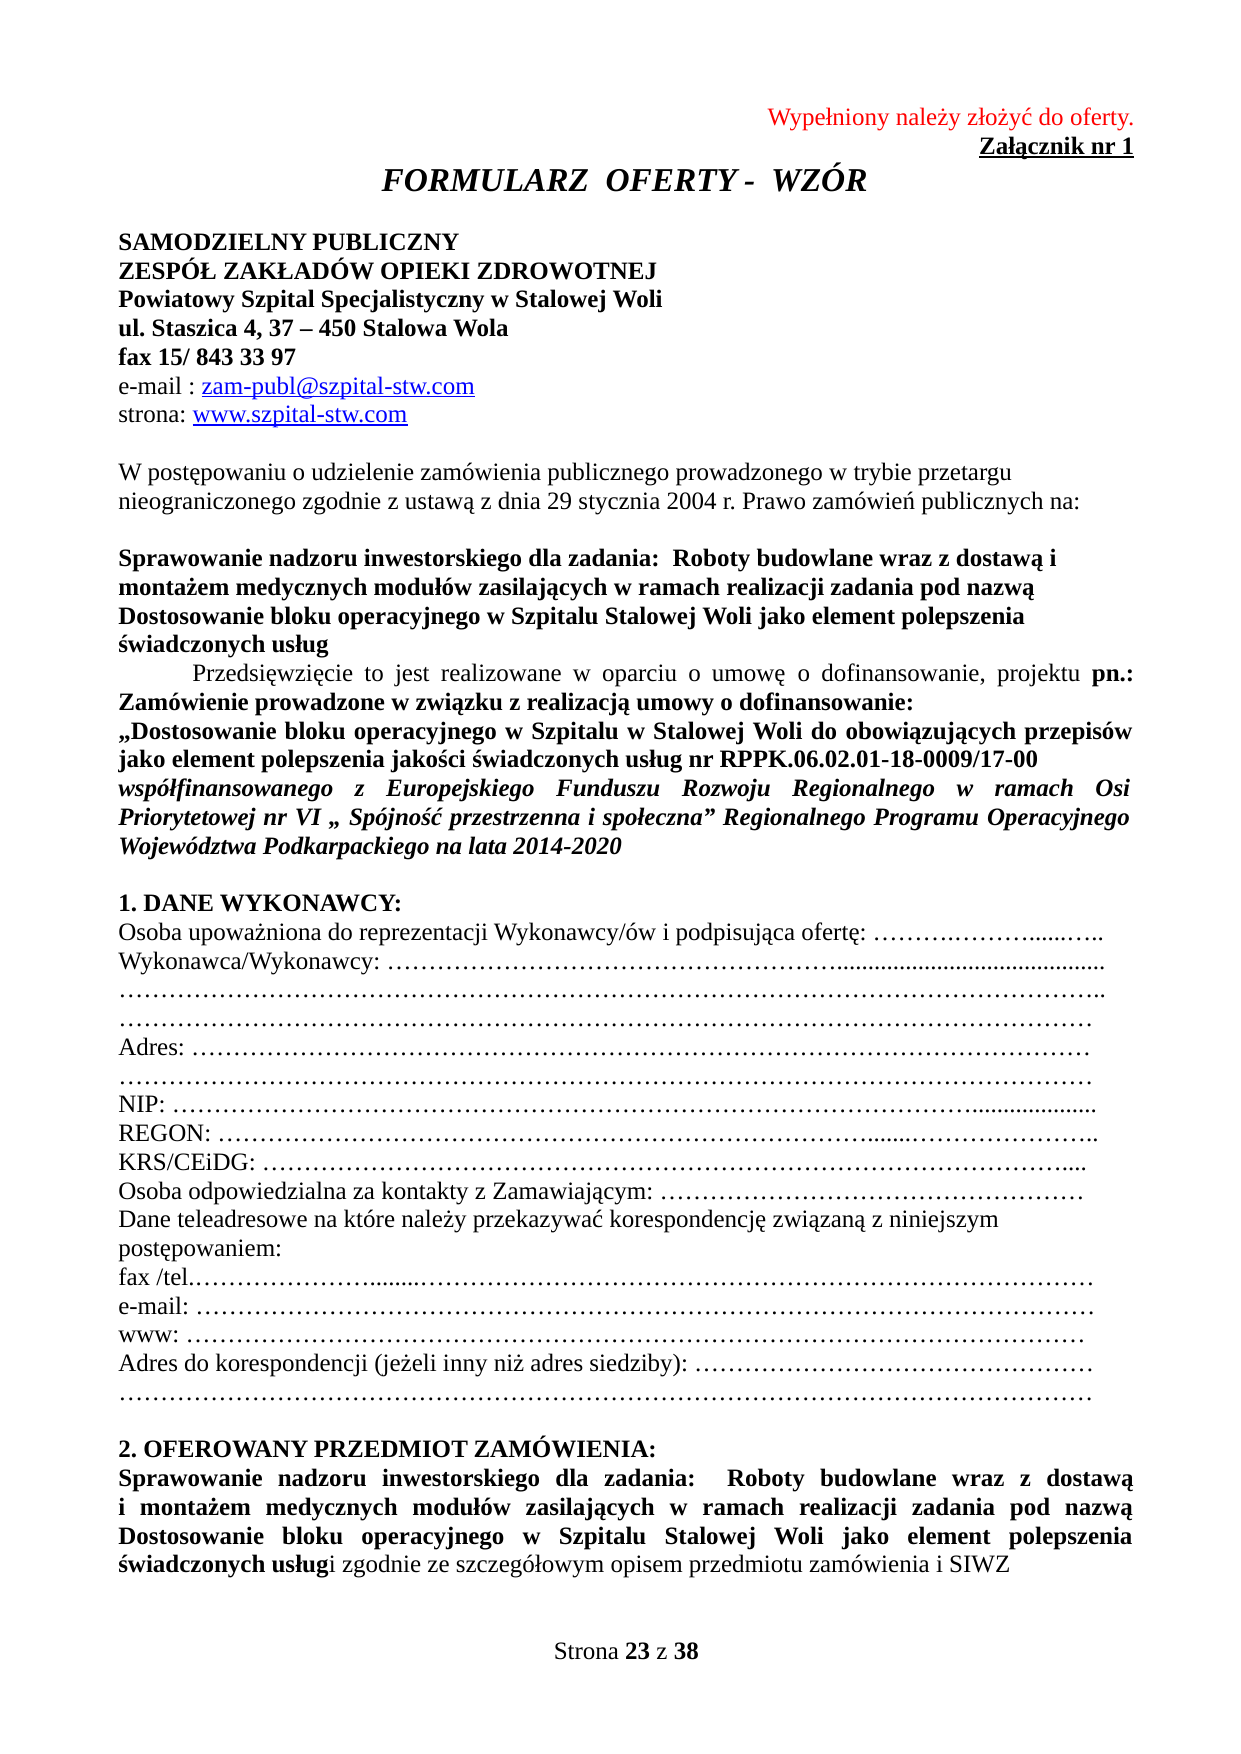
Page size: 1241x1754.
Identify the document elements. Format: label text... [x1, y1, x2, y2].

subtitle FORMULARZ OFERTY - WZÓR [118, 160, 1134, 198]
text ul. Staszica 4, 37 – 450 Stalowa Wola [118, 313, 1134, 342]
text „Dostosowanie bloku operacyjnego w Szpitalu w Stalowej Woli do obowiązujących przepisów jako element polepszenia jakości świadczonych usług nr RPPK.06.02.01-18-0009/17-00 [118, 716, 1134, 773]
text Powiatowy Szpital Specjalistyczny w Stalowej Woli [118, 284, 1134, 313]
text e-mail: ……………………………………………………………………………………………… [118, 1291, 1134, 1319]
text KRS/CEiDG: …………………………………………………………………………………….... [118, 1147, 1134, 1176]
text e-mail : zam-publ@szpital-stw.com [118, 371, 1134, 399]
text Sprawowanie nadzoru inwestorskiego dla zadania: Roboty budowlane wraz z dostawą i montażem medycznych modułów zasilających w ramach realizacji zadania pod nazwą Dostosowanie bloku operacyjnego w Szpitalu Stalowej Woli jako element polepszenia świadczonych usługi zgodnie ze szczegółowym opisem przedmiotu zamówienia i SIWZ [118, 1463, 1134, 1578]
text ……………………………………………………………………………………………………… [118, 1003, 1134, 1032]
text ……………………………………………………………………………………………………….. [118, 974, 1134, 1003]
text Osoba odpowiedzialna za kontakty z Zamawiającym: …………………………………………… [118, 1176, 1134, 1204]
text ZESPÓŁ ZAKŁADÓW OPIEKI ZDROWOTNEJ [118, 256, 1134, 284]
text 1. DANE WYKONAWCY: [118, 888, 1134, 917]
text ……………………………………………………………………………………………………… [118, 1377, 1134, 1406]
text Wykonawca/Wykonawcy: ………………………………………………........................................... [118, 946, 1134, 974]
text współfinansowanego z Europejskiego Funduszu Rozwoju Regionalnego w ramach Osi Priorytetowej nr VI „ Spójność przestrzenna i społeczna” Regionalnego Programu Operacyjnego Województwa Podkarpackiego na lata 2014-2020 [118, 773, 1134, 859]
text Wypełniony należy złożyć do oferty. [118, 102, 1134, 131]
text REGON: …………………………………………………………………….......………………….. [118, 1118, 1134, 1147]
text www: ……………………………………………………………………………………………… [118, 1319, 1134, 1348]
text Sprawowanie nadzoru inwestorskiego dla zadania: Roboty budowlane wraz z dostawą i montażem medycznych modułów zasilających w ramach realizacji zadania pod nazwą Dostosowanie bloku operacyjnego w Szpitalu Stalowej Woli jako element polepszenia świadczonych usług [118, 543, 1134, 658]
text fax /tel.…………………........……………………………………………………………………… [118, 1262, 1134, 1291]
text strona: www.szpital-stw.com [118, 399, 1134, 428]
text Adres: ……………………………………………………………………………………………… [118, 1032, 1134, 1061]
text 2. OFEROWANY PRZEDMIOT ZAMÓWIENIA: [118, 1434, 1134, 1463]
text Osoba upoważniona do reprezentacji Wykonawcy/ów i podpisująca ofertę: ……….………......….. [118, 917, 1134, 946]
text W postępowaniu o udzielenie zamówienia publicznego prowadzonego w trybie przetargu nieograniczonego zgodnie z ustawą z dnia 29 stycznia 2004 r. Prawo zamówień publicznych na: [118, 457, 1134, 514]
text fax 15/ 843 33 97 [118, 342, 1134, 371]
text NIP: …………………………………………………………………………………….................... [118, 1089, 1134, 1118]
text Przedsięwzięcie to jest realizowane w oparciu o umowę o dofinansowanie, projektu pn.: Zamówienie prowadzone w związku z realizacją umowy o dofinansowanie: [118, 658, 1134, 716]
text Adres do korespondencji (jeżeli inny niż adres siedziby): ………………………………………… [118, 1348, 1134, 1377]
text SAMODZIELNY PUBLICZNY [118, 227, 1134, 256]
text Dane teleadresowe na które należy przekazywać korespondencję związaną z niniejszym postępowaniem: [118, 1204, 1134, 1262]
text ……………………………………………………………………………………………………… [118, 1061, 1134, 1089]
subtitle Załącznik nr 1 [118, 131, 1134, 160]
